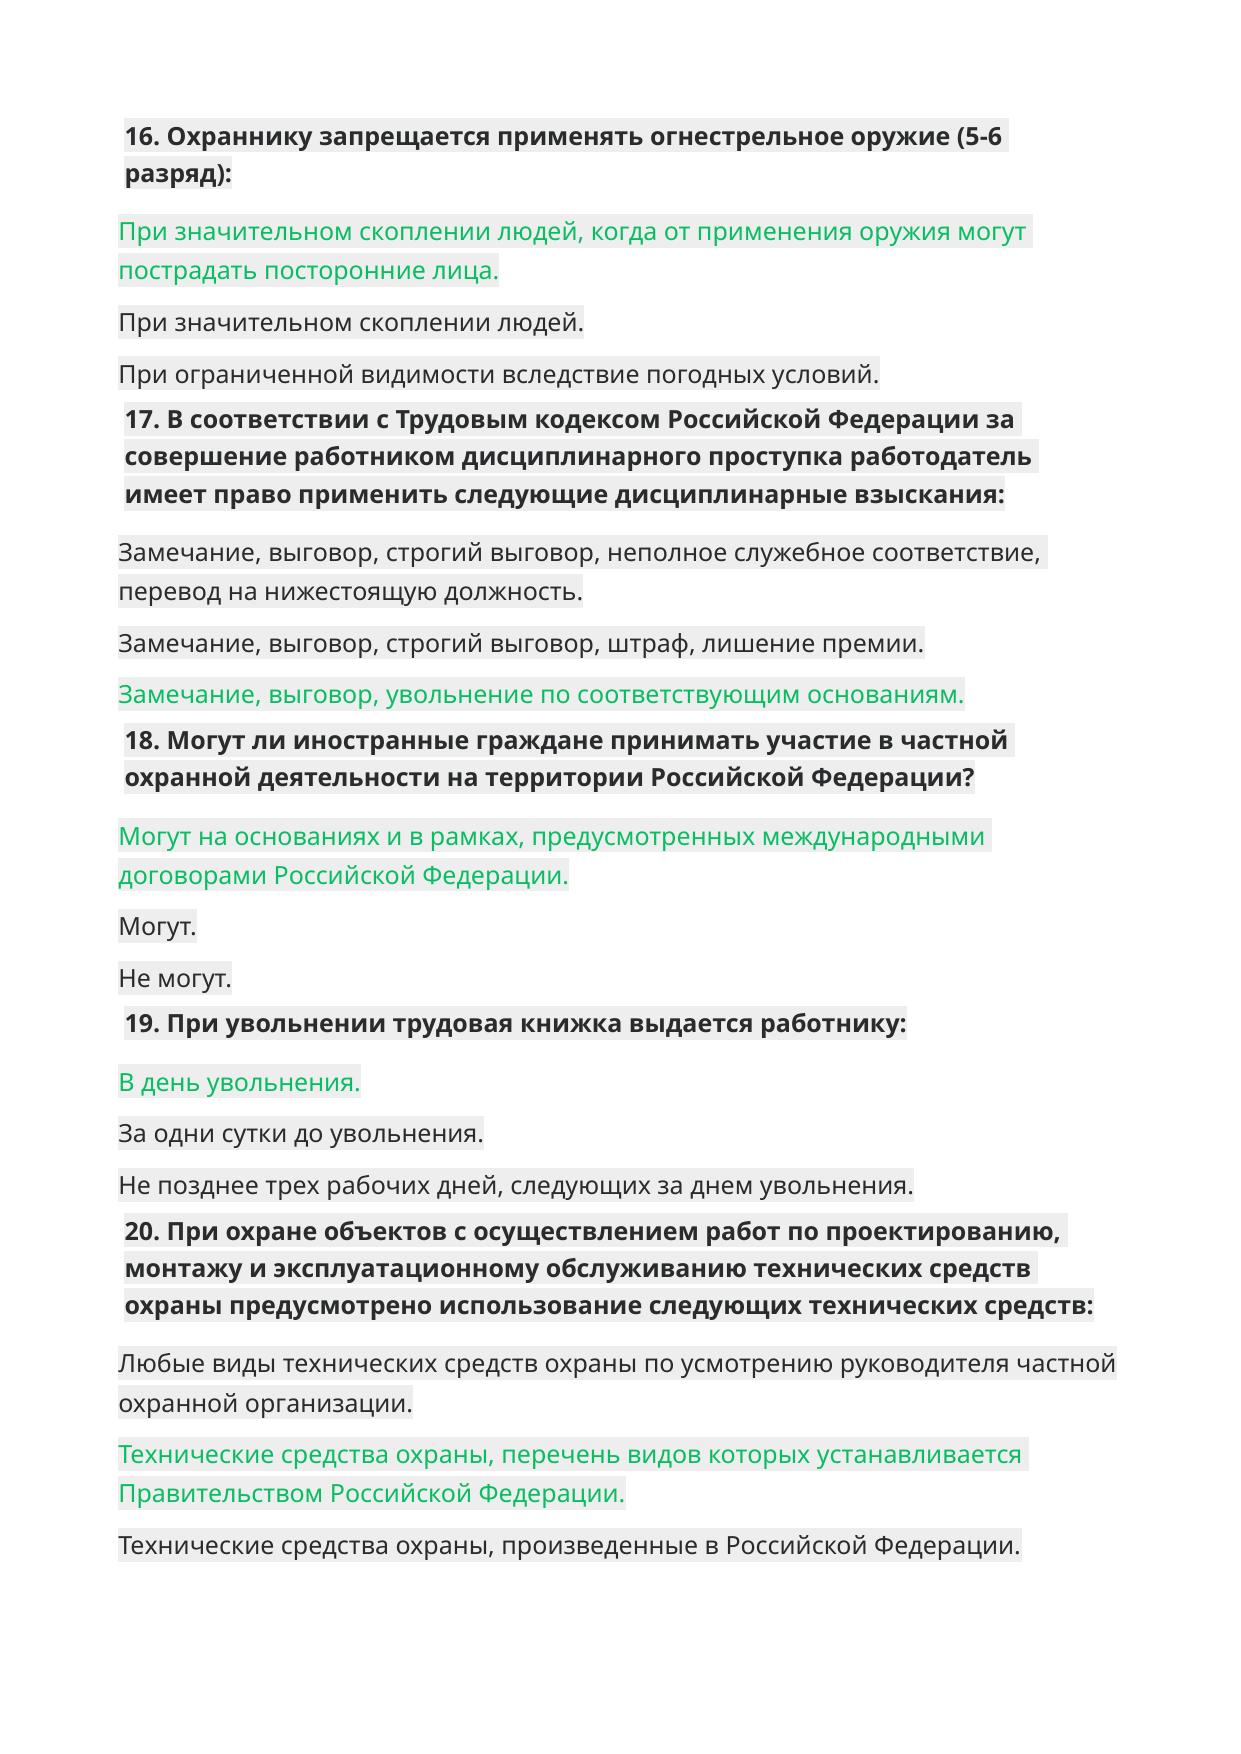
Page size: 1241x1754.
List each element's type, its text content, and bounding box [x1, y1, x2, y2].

subtitle 18. Могут ли иностранные граждане принимать участие в частной охранной деятельности на территории Российской Федерации? [124, 723, 1116, 794]
text За одни сутки до увольнения. [118, 1116, 1122, 1150]
text Не могут. [118, 961, 1122, 995]
text Замечание, выговор, увольнение по соответствующим основаниям. [118, 677, 1122, 711]
text В день увольнения. [118, 1064, 1122, 1098]
subtitle 17. В соответствии с Трудовым кодексом Российской Федерации за совершение работником дисциплинарного проступка работодатель имеет право применить следующие дисциплинарные взыскания: [124, 402, 1116, 511]
subtitle 19. При увольнении трудовая книжка выдается работнику: [124, 1006, 1116, 1040]
text Технические средства охраны, произведенные в Российской Федерации. [118, 1528, 1122, 1562]
subtitle 16. Охраннику запрещается применять огнестрельное оружие (5-6 разряд): [124, 118, 1116, 189]
subtitle 20. При охране объектов с осуществлением работ по проектированию, монтажу и эксплуатационному обслуживанию технических средств охраны предусмотрено использование следующих технических средств: [124, 1213, 1116, 1322]
text При значительном скоплении людей. [118, 304, 1122, 339]
text Могут на основаниях и в рамках, предусмотренных международными договорами Российской Федерации. [118, 818, 1122, 891]
text Замечание, выговор, строгий выговор, штраф, лишение премии. [118, 626, 1122, 659]
text При значительном скоплении людей, когда от применения оружия могут пострадать посторонние лица. [118, 214, 1122, 287]
text При ограниченной видимости вследствие погодных условий. [118, 356, 1122, 390]
text Любые виды технических средств охраны по усмотрению руководителя частной охранной организации. [118, 1346, 1122, 1419]
text Могут. [118, 909, 1122, 943]
text Не позднее трех рабочих дней, следующих за днем увольнения. [118, 1168, 1122, 1202]
text Технические средства охраны, перечень видов которых устанавливается Правительством Российской Федерации. [118, 1437, 1122, 1510]
text Замечание, выговор, строгий выговор, неполное служебное соответствие, перевод на нижестоящую должность. [118, 535, 1122, 608]
